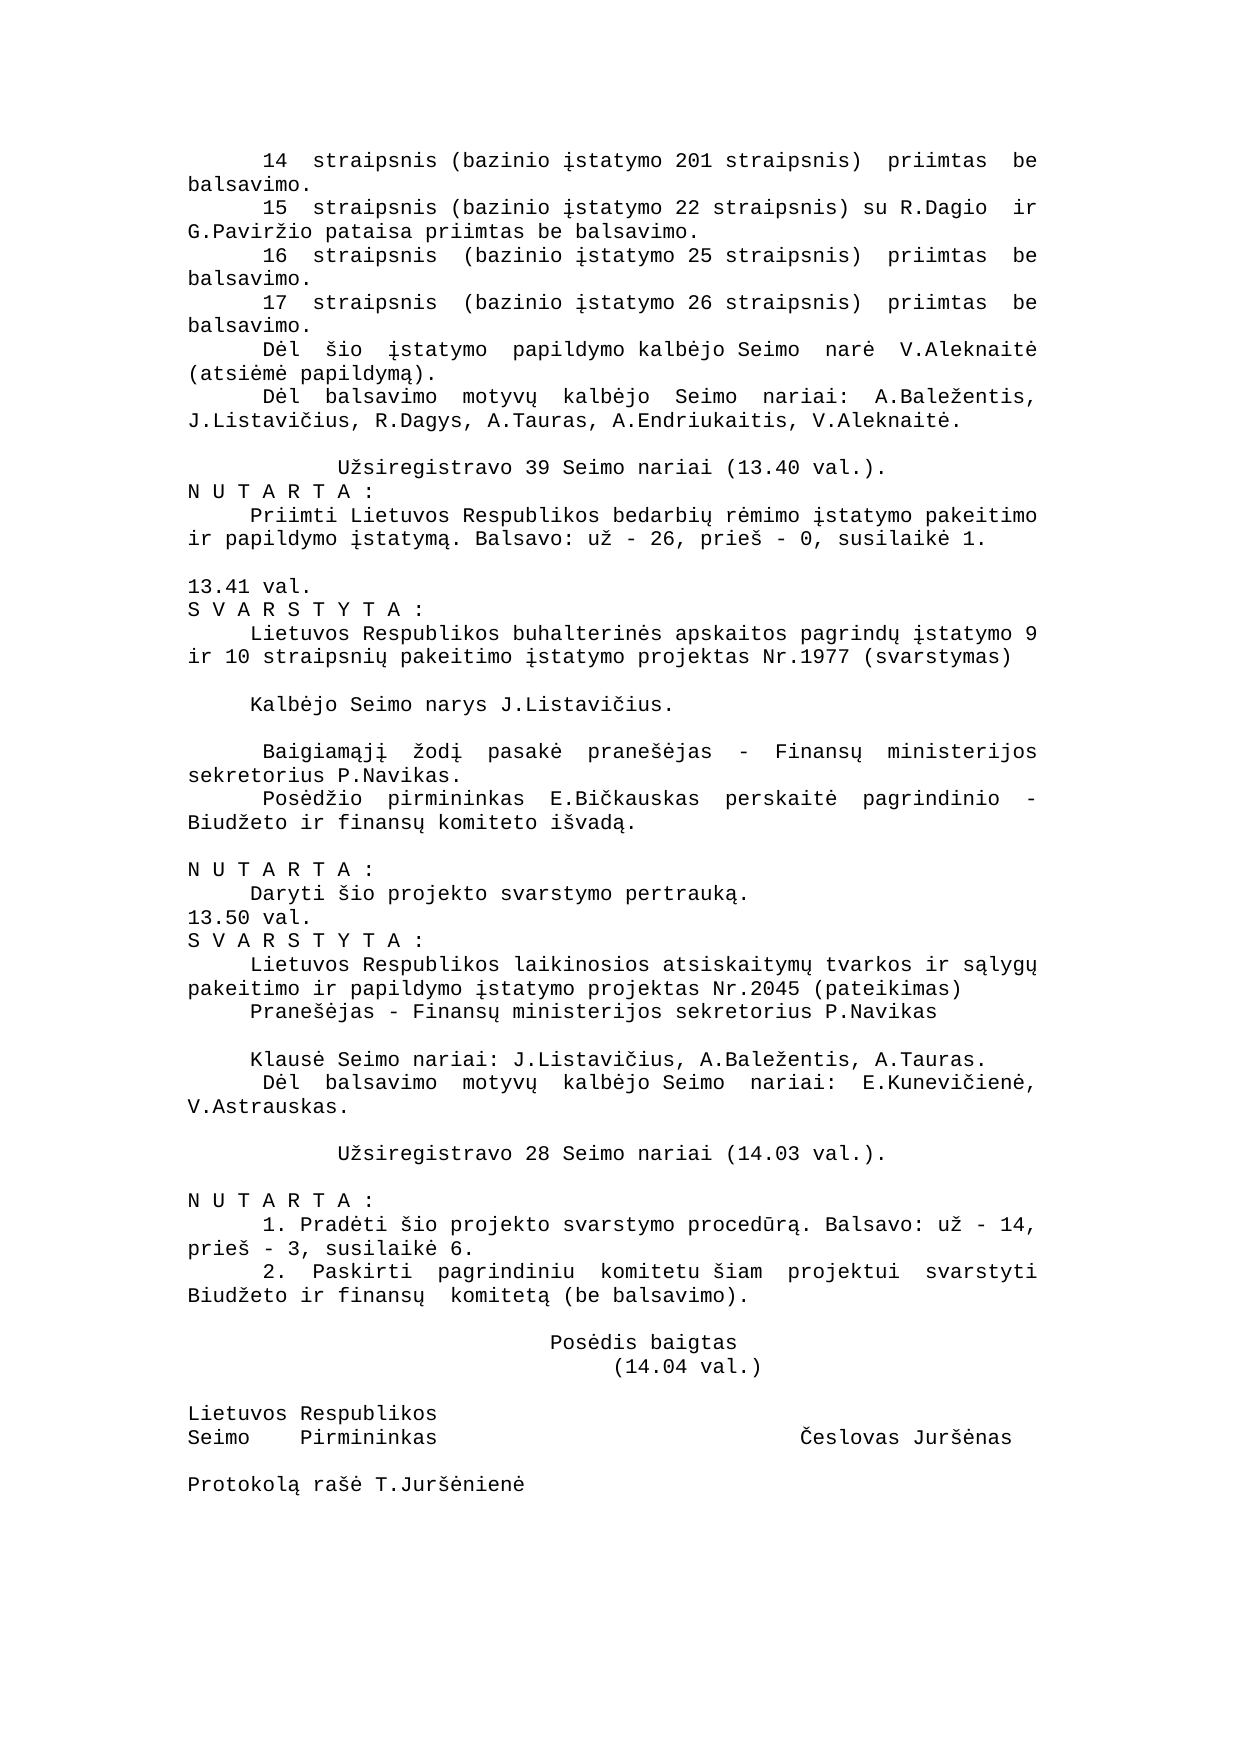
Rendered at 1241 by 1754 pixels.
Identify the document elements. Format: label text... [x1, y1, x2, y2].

text prieš - 3, susilaikė 6. [187, 1238, 1053, 1261]
text 13.50 val. [187, 907, 1053, 930]
text 15 straipsnis (bazinio įstatymo 22 straipsnis) su R.Dagio ir [187, 197, 1053, 221]
text Lietuvos Respublikos buhalterinės apskaitos pagrindų įstatymo 9 [187, 623, 1053, 647]
text J.Listavičius, R.Dagys, A.Tauras, A.Endriukaitis, V.Aleknaitė. [187, 410, 1053, 434]
text ir 10 straipsnių pakeitimo įstatymo projektas Nr.1977 (svarstymas) [187, 647, 1053, 670]
text Kalbėjo Seimo narys J.Listavičius. [187, 694, 1053, 717]
text sekretorius P.Navikas. [187, 765, 1053, 788]
text pakeitimo ir papildymo įstatymo projektas Nr.2045 (pateikimas) [187, 978, 1053, 1001]
text Protokolą rašė T.Juršėnienė [187, 1474, 1053, 1498]
text 17 straipsnis (bazinio įstatymo 26 straipsnis) priimtas be [187, 292, 1053, 316]
text Lietuvos Respublikos laikinosios atsiskaitymų tvarkos ir sąlygų [187, 954, 1053, 978]
text G.Paviržio pataisa priimtas be balsavimo. [187, 221, 1053, 244]
text Biudžeto ir finansų komiteto išvadą. [187, 812, 1053, 836]
text Priimti Lietuvos Respublikos bedarbių rėmimo įstatymo pakeitimo [187, 505, 1053, 528]
text 16 straipsnis (bazinio įstatymo 25 straipsnis) priimtas be [187, 244, 1053, 268]
text N U T A R T A : [187, 481, 1053, 505]
text V.Astrauskas. [187, 1096, 1053, 1119]
text 2. Paskirti pagrindiniu komitetu šiam projektui svarstyti [187, 1261, 1053, 1285]
text Dėl balsavimo motyvų kalbėjo Seimo nariai: A.Baležentis, [187, 386, 1053, 410]
text Užsiregistravo 28 Seimo nariai (14.03 val.). [187, 1143, 1053, 1167]
text Seimo Pirmininkas Česlovas Juršėnas [187, 1427, 1053, 1451]
text Dėl balsavimo motyvų kalbėjo Seimo nariai: E.Kunevičienė, [187, 1072, 1053, 1096]
text Posėdis baigtas [187, 1332, 1053, 1356]
text 14 straipsnis (bazinio įstatymo 201 straipsnis) priimtas be [187, 150, 1053, 174]
text Lietuvos Respublikos [187, 1403, 1053, 1427]
text balsavimo. [187, 268, 1053, 292]
text Baigiamąjį žodį pasakė pranešėjas - Finansų ministerijos [187, 741, 1053, 765]
text N U T A R T A : [187, 859, 1053, 883]
text S V A R S T Y T A : [187, 930, 1053, 954]
text N U T A R T A : [187, 1190, 1053, 1214]
text Klausė Seimo nariai: J.Listavičius, A.Baležentis, A.Tauras. [187, 1048, 1053, 1072]
text S V A R S T Y T A : [187, 599, 1053, 623]
text Užsiregistravo 39 Seimo nariai (13.40 val.). [187, 457, 1053, 481]
text Dėl šio įstatymo papildymo kalbėjo Seimo narė V.Aleknaitė [187, 339, 1053, 363]
text Posėdžio pirmininkas E.Bičkauskas perskaitė pagrindinio - [187, 788, 1053, 812]
text Pranešėjas - Finansų ministerijos sekretorius P.Navikas [187, 1001, 1053, 1025]
text Biudžeto ir finansų komitetą (be balsavimo). [187, 1285, 1053, 1309]
text balsavimo. [187, 316, 1053, 339]
text 1. Pradėti šio projekto svarstymo procedūrą. Balsavo: už - 14, [187, 1214, 1053, 1238]
text (14.04 val.) [187, 1356, 1053, 1379]
text balsavimo. [187, 174, 1053, 197]
text (atsiėmė papildymą). [187, 363, 1053, 386]
text ir papildymo įstatymą. Balsavo: už - 26, prieš - 0, susilaikė 1. [187, 528, 1053, 552]
text Daryti šio projekto svarstymo pertrauką. [187, 883, 1053, 907]
text 13.41 val. [187, 576, 1053, 599]
